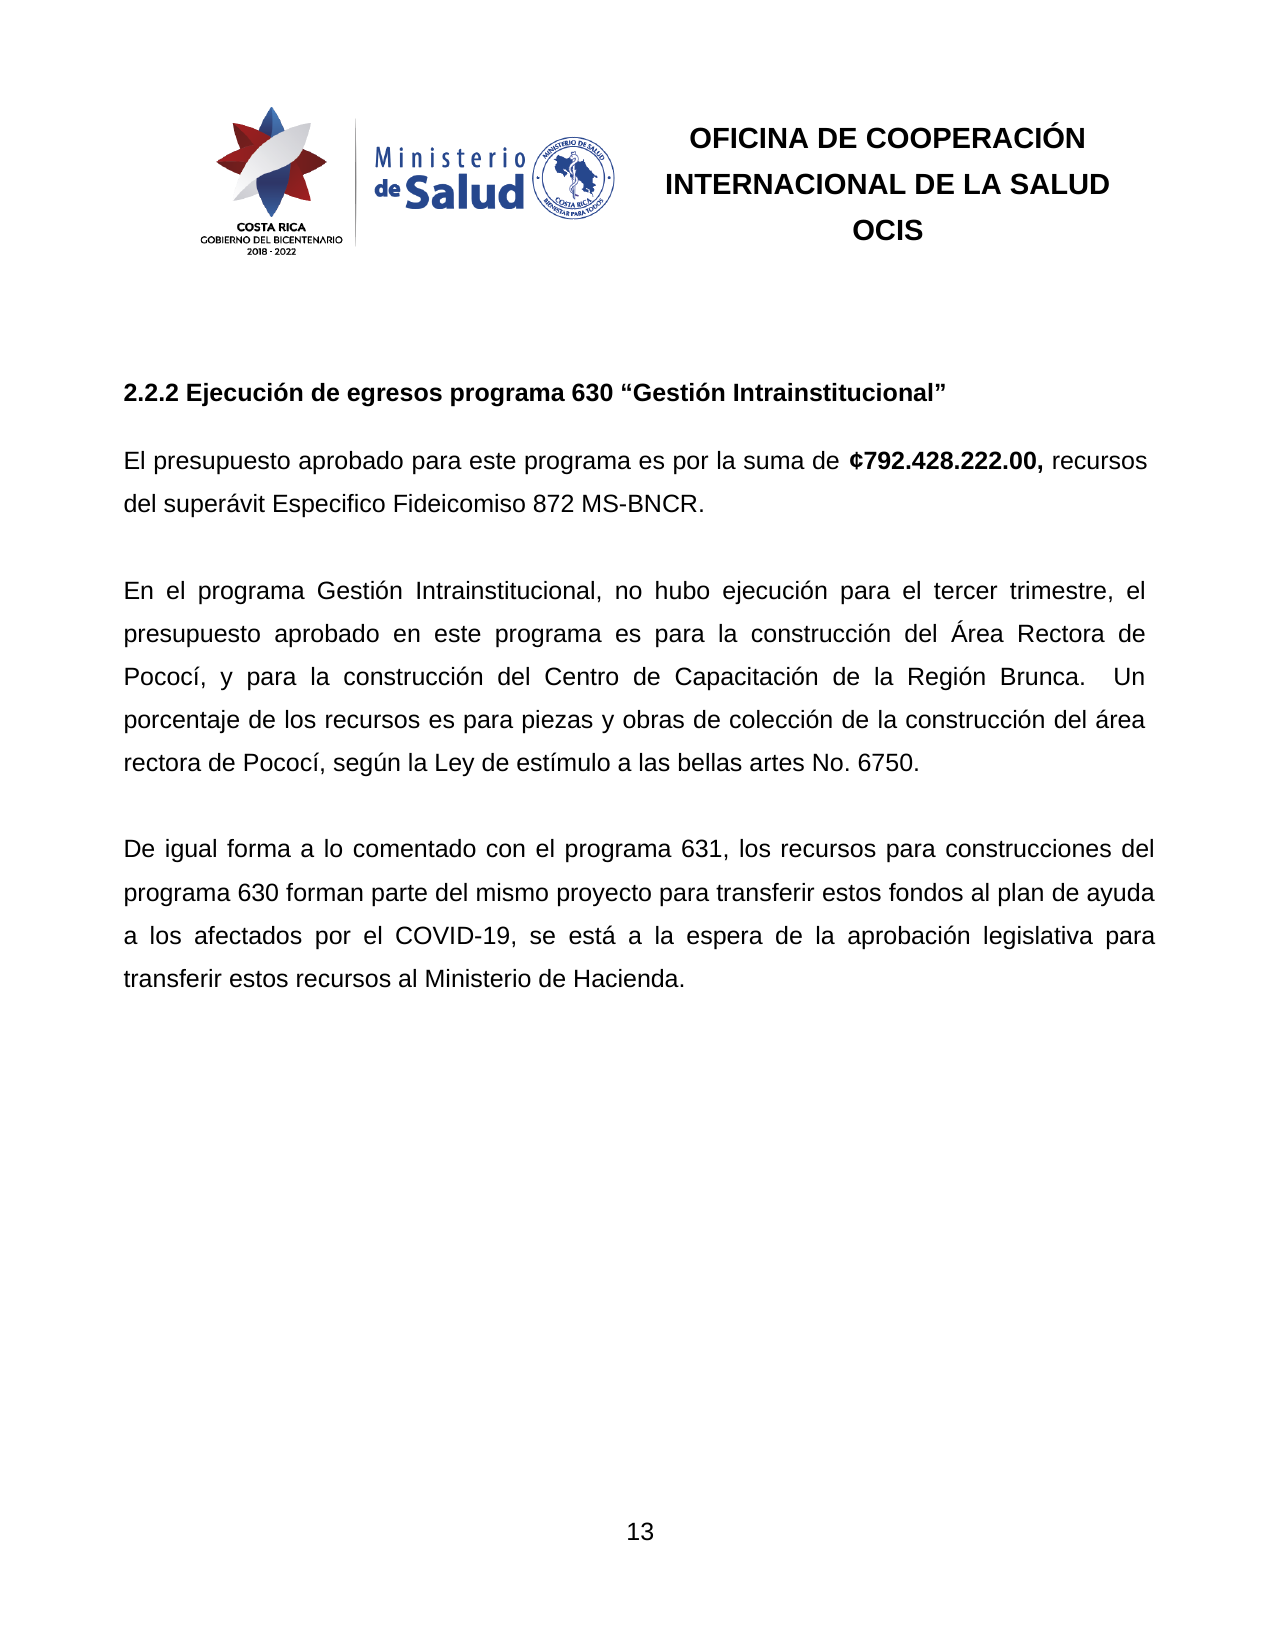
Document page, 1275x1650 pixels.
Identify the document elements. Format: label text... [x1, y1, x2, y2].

text En el programa Gestión Intrainstitucional, no hubo ejecución para el tercer trimestre, el presupuesto aprobado en este programa es para la construcción del Área Rectora de Pococí, y para la construcción del Centro de Capacitación de la Región Brunca. Un porcentaje de los recursos es para piezas y obras de colección de la construcción del área rectora de Pococí, según la Ley de estímulo a las bellas artes No. 6750. [123, 576, 1147, 777]
text El presupuesto aprobado para este programa es por la suma de ¢792.428.222.00, recursos del superávit Especifico Fideicomiso 872 MS-BNCR. [123, 446, 1147, 518]
text 2.2.2 Ejecución de egresos programa 630 “Gestión Intrainstitucional” [123, 378, 1157, 407]
text De igual forma a lo comentado con el programa 631, los recursos para construcciones del programa 630 forman parte del mismo proyecto para transferir estos fondos al plan de ayuda a los afectados por el COVID-19, se está a la espera de la aprobación legislativa para transferir estos recursos al Ministerio de Hacienda. [123, 834, 1157, 993]
